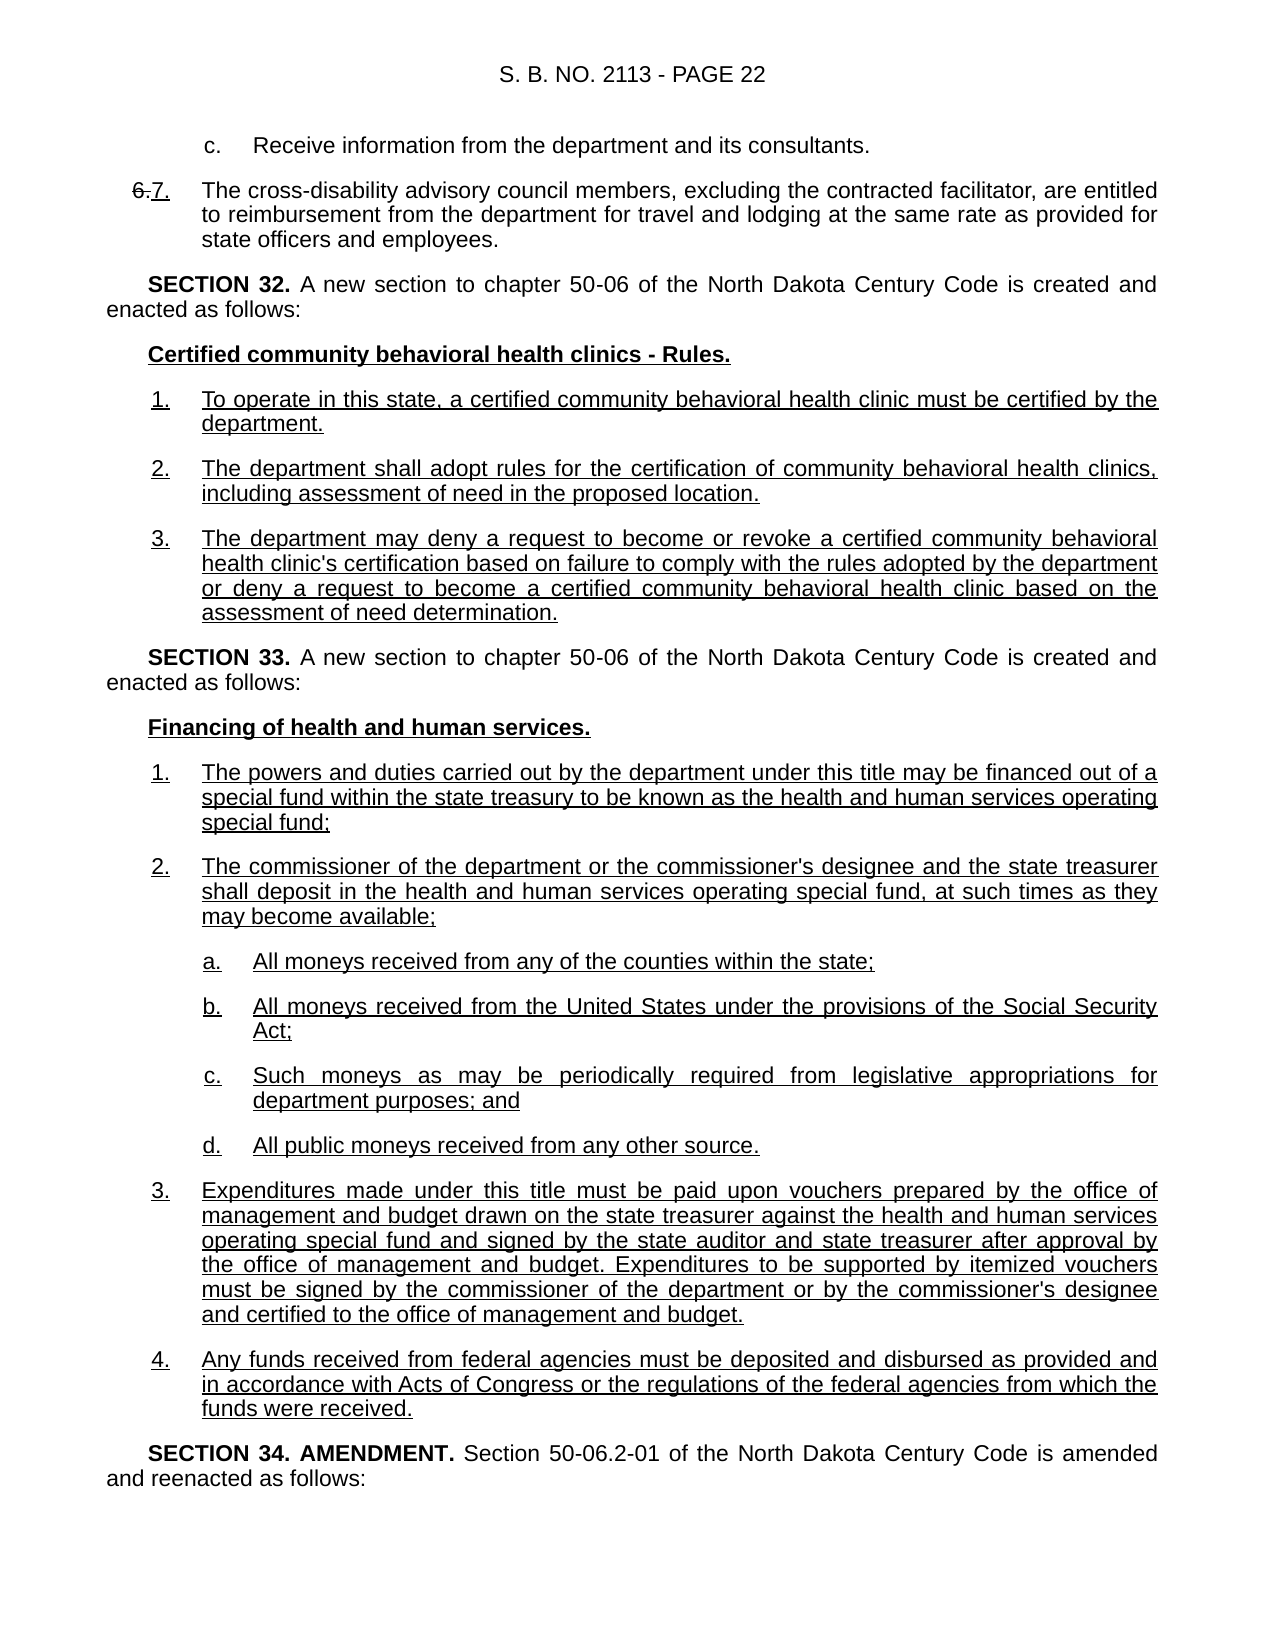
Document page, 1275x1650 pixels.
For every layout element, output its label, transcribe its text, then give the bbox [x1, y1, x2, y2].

text 4. Any funds received from federal agencies must be deposited and disbursed as provided and in accordance with Acts of Congress or the regulations of the federal agencies from which the funds were received. [106, 1347, 1158, 1422]
text 3. Expenditures made under this title must be paid upon vouchers prepared by the office of management and budget drawn on the state treasurer against the health and human services operating special fund and signed by the state auditor and state treasurer after approval by the office of management and budget. Expenditures to be supported by itemized vouchers must be signed by the commissioner of the department or by the commissioner's designee and certified to the office of management and budget. [106, 1179, 1158, 1327]
text SECTION 33. A new section to chapter 50‑06 of the North Dakota Century Code is created and enacted as follows: [106, 646, 1158, 696]
subtitle Certified community behavioral health clinics - Rules. [106, 342, 1158, 367]
text 3. The department may deny a request to become or revoke a certified community behavioral health clinic's certification based on failure to comply with the rules adopted by the department or deny a request to become a certified community behavioral health clinic based on the assessment of need determination. [106, 527, 1158, 626]
text 6.7. The cross‑disability advisory council members, excluding the contracted facilitator, are entitled to reimbursement from the department for travel and lodging at the same rate as provided for state officers and employees. [106, 178, 1158, 253]
text SECTION 32. A new section to chapter 50‑06 of the North Dakota Century Code is created and enacted as follows: [106, 273, 1158, 322]
text a. All moneys received from any of the counties within the state; [106, 949, 1158, 974]
text 1. To operate in this state, a certified community behavioral health clinic must be certified by the department. [106, 387, 1158, 437]
text d. All public moneys received from any other source. [106, 1134, 1158, 1158]
text 1. The powers and duties carried out by the department under this title may be financed out of a special fund within the state treasury to be known as the health and human services operating special fund; [106, 761, 1158, 835]
text b. All moneys received from the United States under the provisions of the Social Security Act; [106, 994, 1158, 1044]
text SECTION 34. AMENDMENT. Section 50‑06.2‑01 of the North Dakota Century Code is amended and reenacted as follows: [106, 1442, 1158, 1492]
subtitle Financing of health and human services. [106, 716, 1158, 740]
text 2. The department shall adopt rules for the certification of community behavioral health clinics, including assessment of need in the proposed location. [106, 457, 1158, 507]
text c. Receive information from the department and its consultants. [106, 133, 1158, 158]
text c. Such moneys as may be periodically required from legislative appropriations for department purposes; and [106, 1064, 1158, 1114]
text 2. The commissioner of the department or the commissioner's designee and the state treasurer shall deposit in the health and human services operating special fund, at such times as they may become available; [106, 855, 1158, 929]
